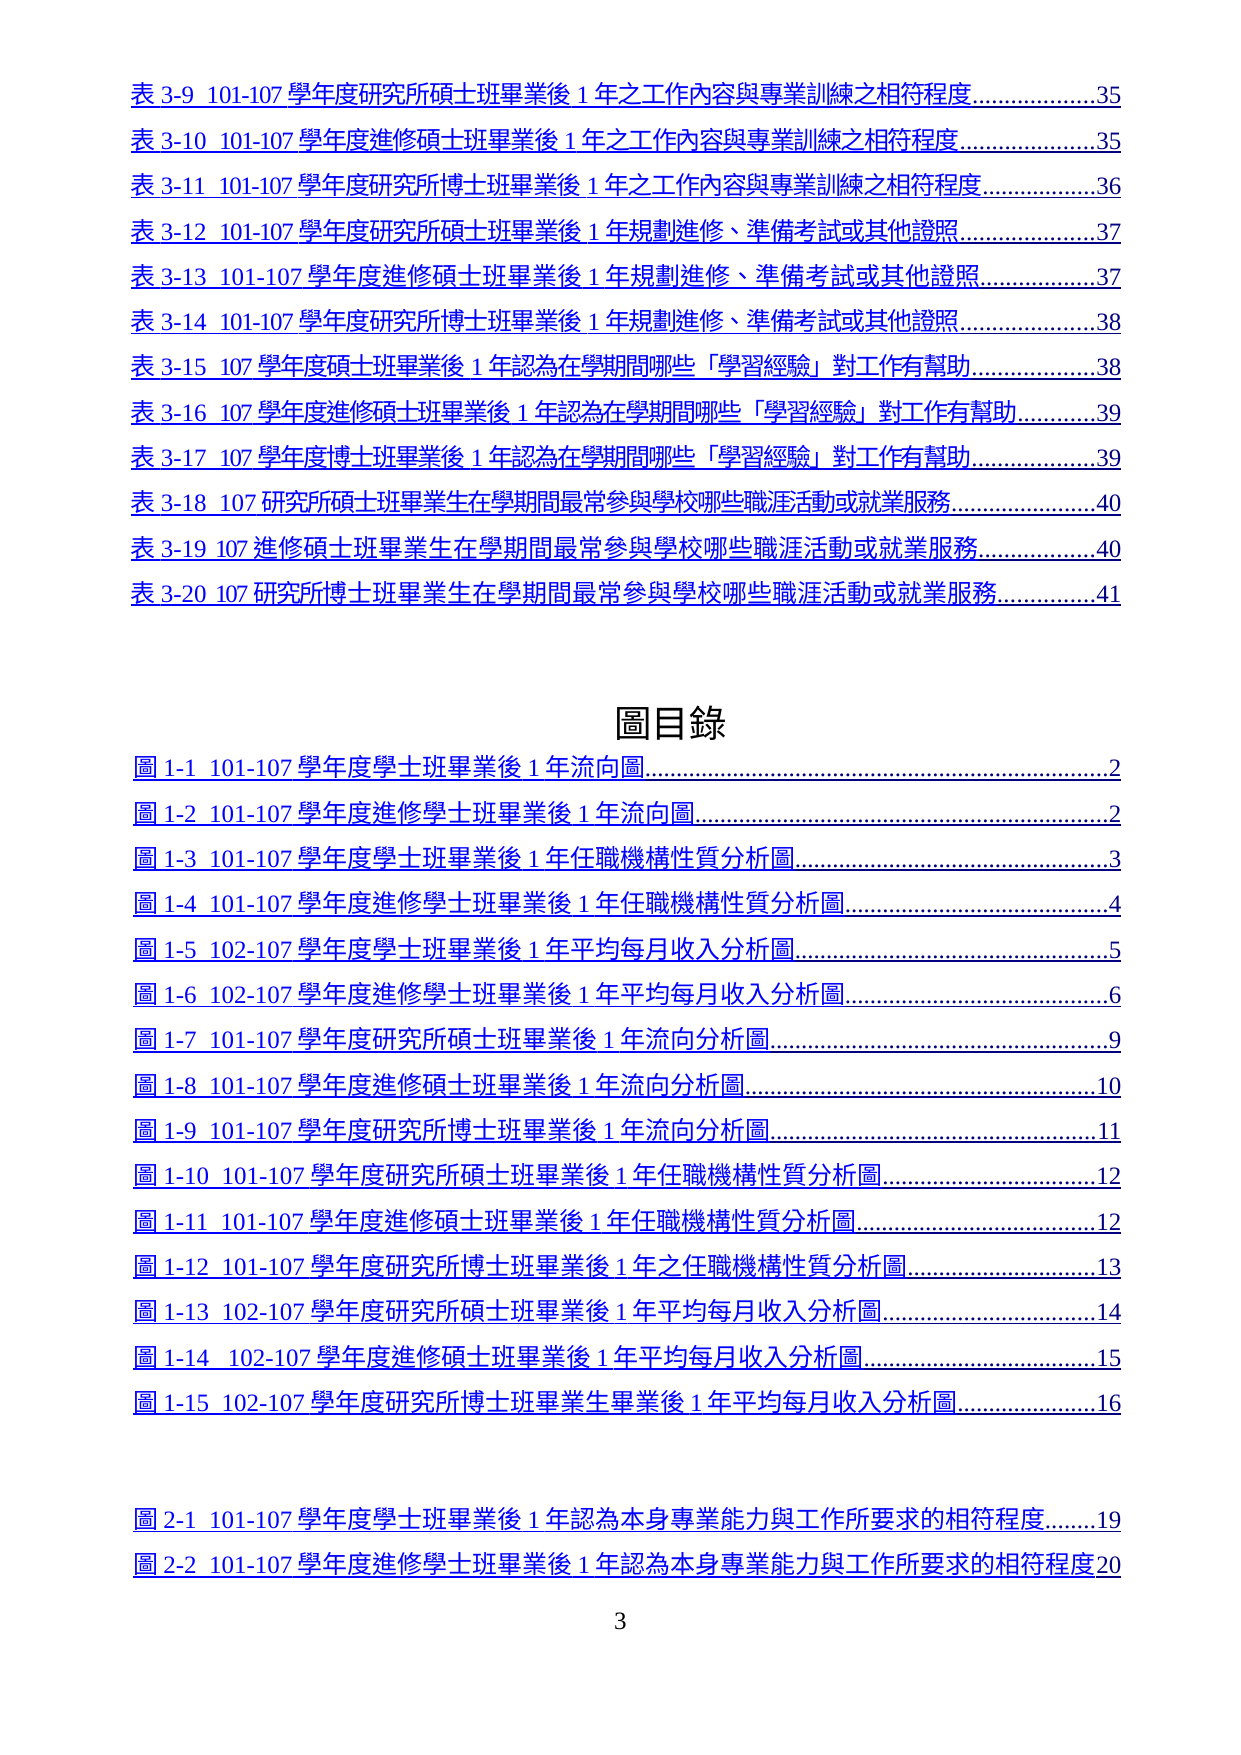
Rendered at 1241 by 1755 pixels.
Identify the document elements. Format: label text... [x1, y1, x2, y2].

text 圖1-14 102-107學年度進修碩士班畢業後1年平均每月收入分析圖 15 [133, 1337, 1122, 1373]
text 圖1-5 102-107學年度學士班畢業後1年平均每月收入分析圖 5 [133, 929, 1122, 965]
text 表3-11 101-107學年度研究所博士班畢業後1年之工作內容與專業訓練之相符程度 36 [131, 166, 1122, 202]
text 圖1-6 102-107學年度進修學士班畢業後1年平均每月收入分析圖 6 [133, 974, 1122, 1011]
text 表3-17 107學年度博士班畢業後1年認為在學期間哪些「學習經驗」對工作有幫助 39 [131, 437, 1122, 474]
text 圖1-10 101-107學年度研究所碩士班畢業後1年任職機構性質分析圖 12 [133, 1156, 1122, 1192]
text 圖目錄 [218, 694, 1122, 748]
text 圖1-9 101-107學年度研究所博士班畢業後1年流向分析圖 11 [133, 1110, 1122, 1147]
text 圖1-13 102-107學年度研究所碩士班畢業後1年平均每月收入分析圖 14 [133, 1292, 1122, 1328]
text 圖2-2 101-107學年度進修學士班畢業後1年認為本身專業能力與工作所要求的相符程度 20 [133, 1545, 1122, 1581]
text 圖2-1 101-107學年度學士班畢業後1年認為本身專業能力與工作所要求的相符程度 19 [133, 1499, 1122, 1536]
text 圖1-2 101-107學年度進修學士班畢業後1年流向圖 2 [133, 793, 1122, 829]
text 表3-9 101-107學年度研究所碩士班畢業後1年之工作內容與專業訓練之相符程度 35 [131, 75, 1122, 111]
text 圖1-4 101-107學年度進修學士班畢業後1年任職機構性質分析圖 4 [133, 884, 1122, 920]
text 表3-14 101-107學年度研究所博士班畢業後1年規劃進修、準備考試或其他證照 38 [131, 302, 1122, 338]
text 表3-13 101-107學年度進修碩士班畢業後1年規劃進修、準備考試或其他證照 37 [131, 256, 1122, 292]
text 表3-18 107研究所碩士班畢業生在學期間最常參與學校哪些職涯活動或就業服務 40 [131, 483, 1122, 519]
text 圖1-8 101-107學年度進修碩士班畢業後1年流向分析圖 10 [133, 1065, 1122, 1101]
text 圖1-3 101-107學年度學士班畢業後1年任職機構性質分析圖 3 [133, 838, 1122, 875]
text 圖1-12 101-107學年度研究所博士班畢業後1年之任職機構性質分析圖 13 [133, 1246, 1122, 1283]
text 表3-10 101-107學年度進修碩士班畢業後1年之工作內容與專業訓練之相符程度 35 [131, 120, 1122, 157]
text 表3-15 107學年度碩士班畢業後1年認為在學期間哪些「學習經驗」對工作有幫助 38 [131, 347, 1122, 383]
text 表3-12 101-107學年度研究所碩士班畢業後1年規劃進修、準備考試或其他證照 37 [131, 211, 1122, 247]
text 表3-20 107研究所博士班畢業生在學期間最常參與學校哪些職涯活動或就業服務 41 [131, 573, 1122, 610]
text 表3-19 107進修碩士班畢業生在學期間最常參與學校哪些職涯活動或就業服務 40 [131, 528, 1122, 564]
text 表3-16 107學年度進修碩士班畢業後1年認為在學期間哪些「學習經驗」對工作有幫助 39 [131, 392, 1122, 428]
text 圖1-1 101-107學年度學士班畢業後1年流向圖 2 [133, 748, 1122, 784]
text 圖1-7 101-107學年度研究所碩士班畢業後1年流向分析圖 9 [133, 1020, 1122, 1056]
text 圖1-15 102-107學年度研究所博士班畢業生畢業後1年平均每月收入分析圖 16 [133, 1382, 1122, 1418]
text 圖1-11 101-107學年度進修碩士班畢業後1年任職機構性質分析圖 12 [133, 1201, 1122, 1237]
